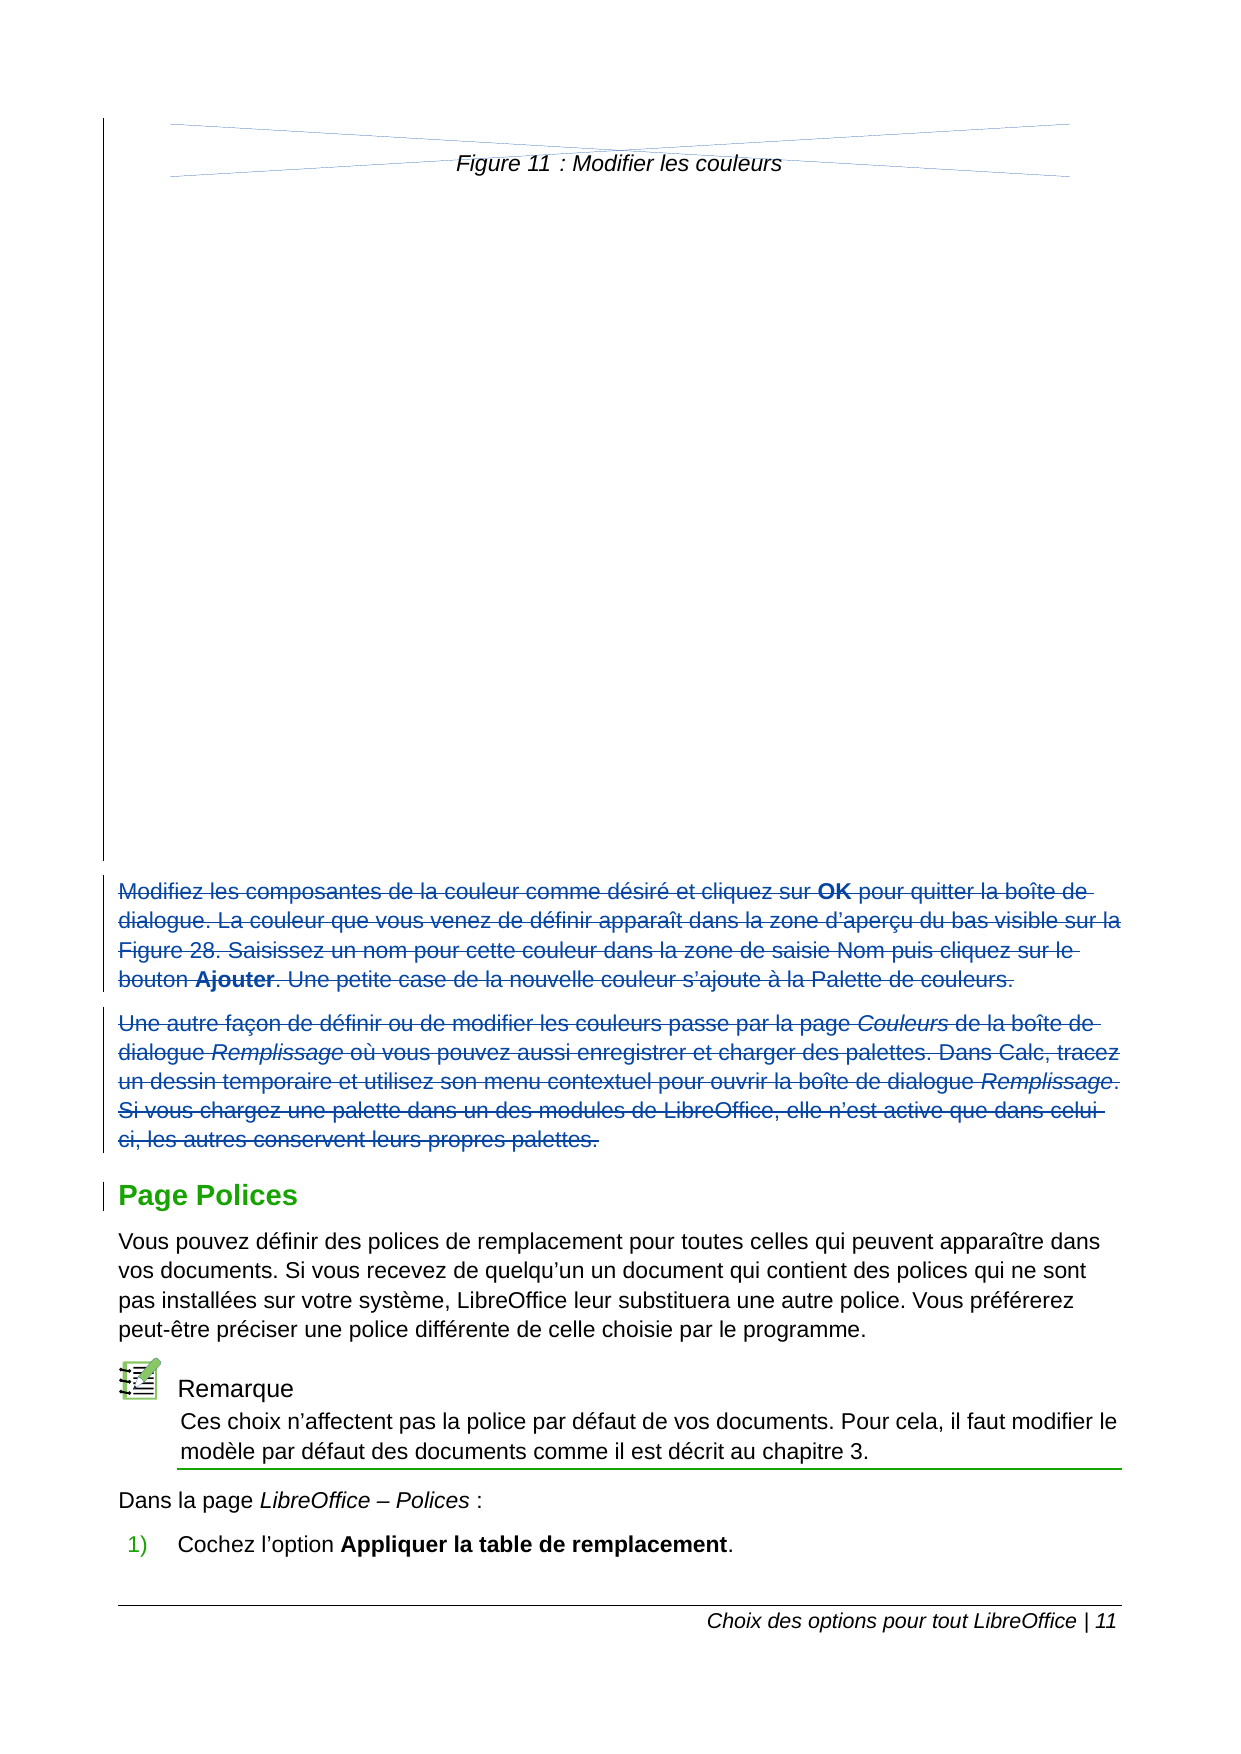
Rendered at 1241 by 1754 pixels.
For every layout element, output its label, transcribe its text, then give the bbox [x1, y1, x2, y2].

list Remarque [118, 1357, 1122, 1403]
text Dans la page LibreOffice – Polices : [118, 1484, 1122, 1514]
list Cochez l’option Appliquer la table de remplacement. [148, 1528, 1122, 1557]
text Ces choix n’affectent pas la police par défaut de vos documents. Pour cela, il faut modifier le modèle par défaut des documents comme il est décrit au chapitre 3. [177, 1403, 1122, 1468]
text Vous pouvez définir des polices de remplacement pour toutes celles qui peuvent apparaître dans vos documents. Si vous recevez de quelqu’un un document qui contient des polices qui ne sont pas installées sur votre système, LibreOffice leur substituera une autre police. Vous préférerez peut-être préciser une police différente de celle choisie par le programme. [118, 1225, 1122, 1342]
